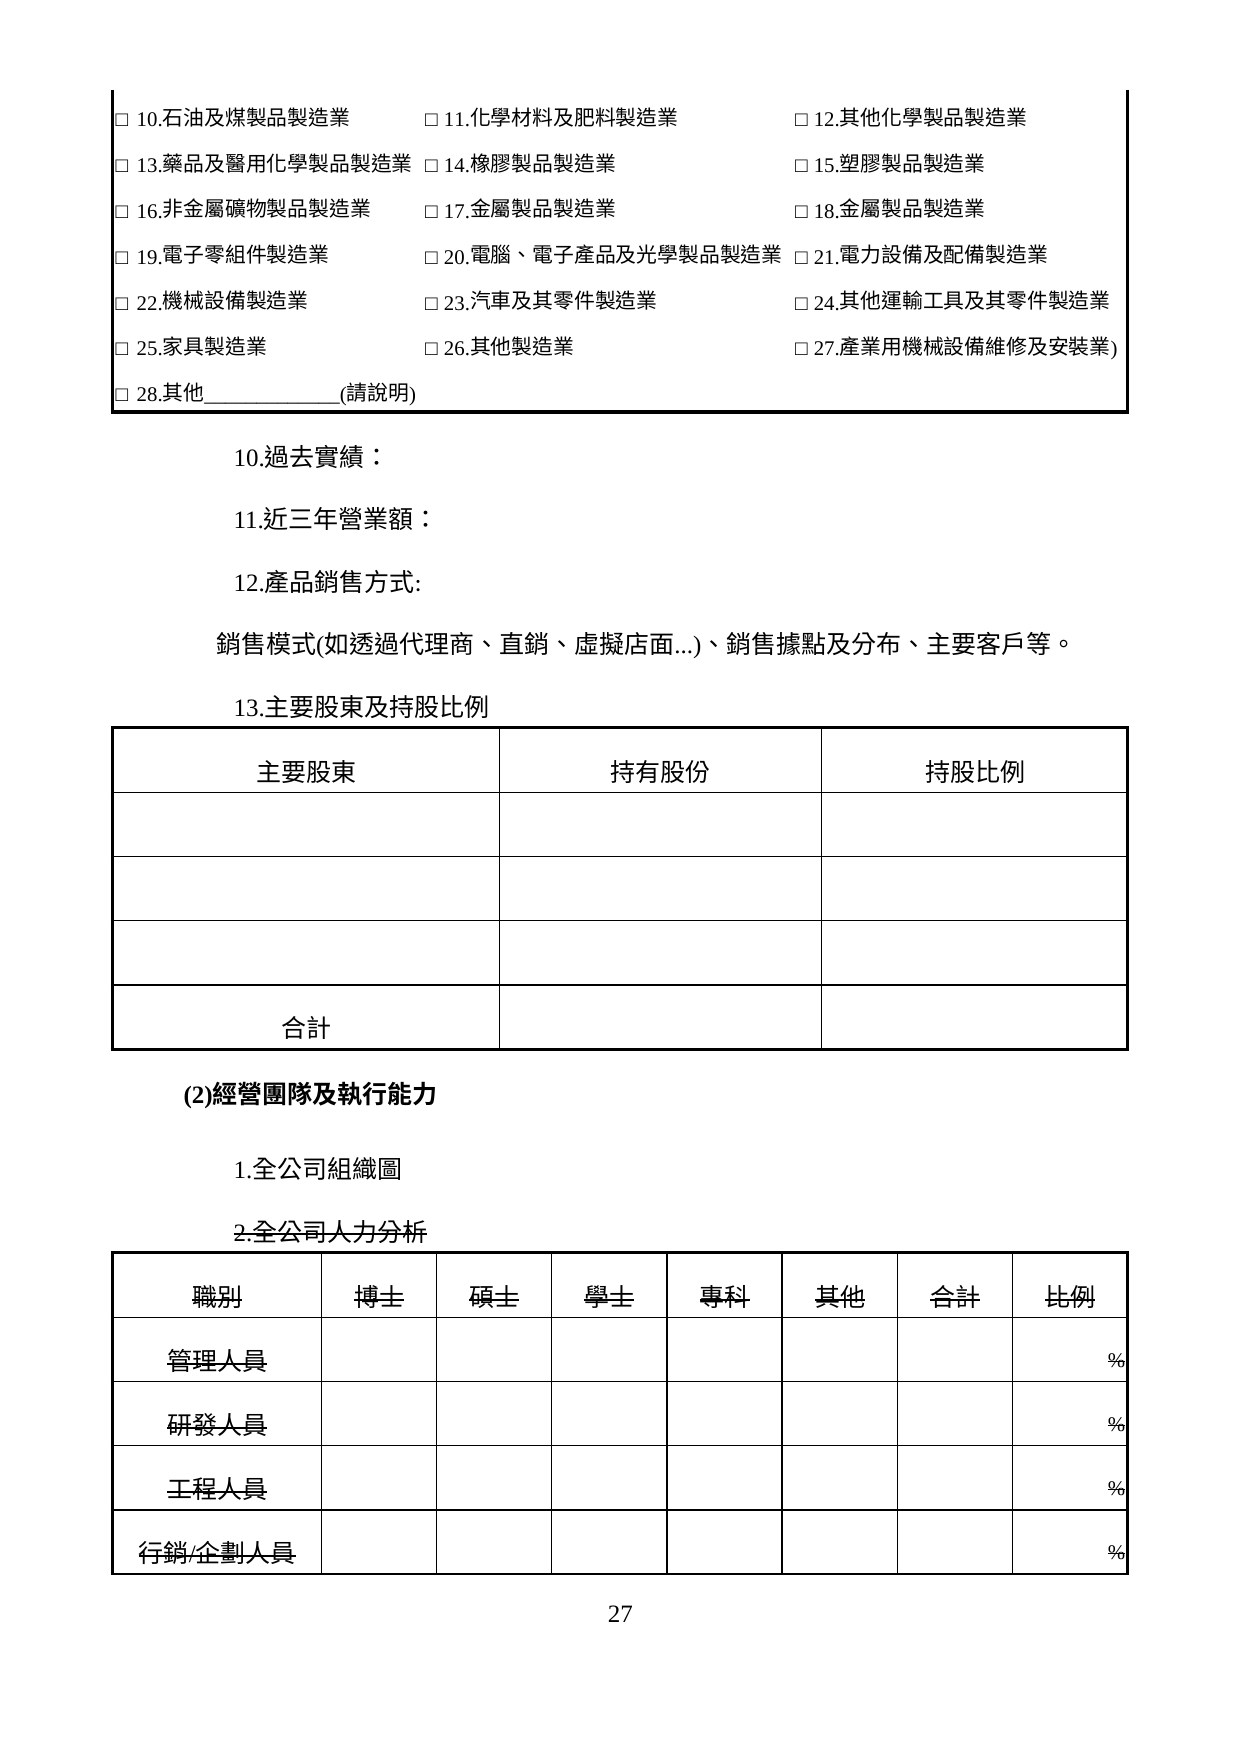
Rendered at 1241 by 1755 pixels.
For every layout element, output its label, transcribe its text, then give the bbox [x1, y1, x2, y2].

list 近三年營業額： [233, 476, 1128, 538]
table_cell [668, 1511, 781, 1573]
table_cell [500, 986, 821, 1048]
table_cell 11.化學材料及肥料製造業 [441, 90, 792, 135]
table_cell □ [114, 227, 133, 273]
table_header 持有股份 [500, 729, 821, 792]
table_cell □ [792, 181, 811, 227]
table_cell [822, 857, 1126, 920]
table_cell [322, 1446, 436, 1509]
table_cell □ [114, 319, 133, 364]
table_header 專科 [668, 1254, 781, 1317]
table_header 持股比例 [822, 729, 1126, 792]
table_cell □ [422, 90, 441, 135]
table_cell [114, 793, 499, 856]
table_cell [783, 1318, 897, 1381]
table_cell [783, 1511, 897, 1573]
table_header 碩士 [437, 1254, 551, 1317]
table_cell 21.電力設備及配備製造業 [811, 227, 1126, 273]
table_cell [437, 1382, 551, 1445]
table_cell 研發人員 [114, 1382, 321, 1445]
table_cell [552, 1318, 666, 1381]
list 全公司組織圖 [233, 1126, 1128, 1188]
table_cell 合計 [114, 986, 499, 1048]
table_cell □ [114, 181, 133, 227]
table_cell [822, 921, 1126, 984]
table_cell [668, 1446, 781, 1509]
table_header 職別 [114, 1254, 321, 1317]
list 產品銷售方式: [233, 538, 1128, 601]
table_cell 16.非金屬礦物製品製造業 [134, 181, 422, 227]
table_cell 28.其他_____________(請說明) [134, 365, 422, 410]
table_cell □ [114, 273, 133, 319]
table_cell 工程人員 [114, 1446, 321, 1509]
table_cell [822, 986, 1126, 1048]
table_cell [437, 1318, 551, 1381]
table_cell 14.橡膠製品製造業 [441, 135, 792, 181]
table_cell □ [792, 90, 811, 135]
table_cell [500, 921, 821, 984]
table_cell □ [422, 181, 441, 227]
table_cell [552, 1446, 666, 1509]
table_header 合計 [898, 1254, 1012, 1317]
table_cell 管理人員 [114, 1318, 321, 1381]
list 經營團隊及執行能力 [183, 1051, 1128, 1113]
table_cell 27.產業用機械設備維修及安裝業) [811, 319, 1126, 364]
list 全公司人力分析 [233, 1188, 1128, 1251]
table_cell 15.塑膠製品製造業 [811, 135, 1126, 181]
table_cell [437, 1511, 551, 1573]
table_cell 26.其他製造業 [441, 319, 792, 364]
table_cell □ [422, 319, 441, 364]
table_cell [668, 1382, 781, 1445]
table_cell 17.金屬製品製造業 [441, 181, 792, 227]
table_cell □ [114, 90, 133, 135]
table_header 比例 [1013, 1254, 1126, 1317]
table_cell 24.其他運輸工具及其零件製造業 [811, 273, 1126, 319]
table_cell [792, 365, 811, 410]
table_cell % [1013, 1318, 1126, 1381]
table_cell [441, 365, 792, 410]
table_cell 18.金屬製品製造業 [811, 181, 1126, 227]
table_cell % [1013, 1511, 1126, 1573]
table_cell □ [422, 227, 441, 273]
table_header 主要股東 [114, 729, 499, 792]
table_cell 12.其他化學製品製造業 [811, 90, 1126, 135]
table_cell [500, 857, 821, 920]
table_cell 10.石油及煤製品製造業 [134, 90, 422, 135]
table_cell □ [422, 273, 441, 319]
table_cell 22.機械設備製造業 [134, 273, 422, 319]
table_cell [811, 365, 1126, 410]
table_cell [898, 1446, 1012, 1509]
table_cell 25.家具製造業 [134, 319, 422, 364]
table_cell [322, 1511, 436, 1573]
list 過去實績： [233, 414, 1128, 476]
table_cell [898, 1318, 1012, 1381]
table_cell 23.汽車及其零件製造業 [441, 273, 792, 319]
table_cell [322, 1318, 436, 1381]
table_cell % [1013, 1446, 1126, 1509]
table_cell [552, 1382, 666, 1445]
table_cell □ [422, 135, 441, 181]
table_cell □ [114, 135, 133, 181]
table_header 其他 [783, 1254, 897, 1317]
table_cell 行銷/企劃人員 [114, 1511, 321, 1573]
table_cell [668, 1318, 781, 1381]
table_cell [322, 1382, 436, 1445]
table_cell [114, 857, 499, 920]
table_cell % [1013, 1382, 1126, 1445]
table_cell [500, 793, 821, 856]
table_cell □ [114, 365, 133, 410]
table_cell 13.藥品及醫用化學製品製造業 [134, 135, 422, 181]
table_cell □ [792, 135, 811, 181]
table_cell [437, 1446, 551, 1509]
table_cell □ [792, 227, 811, 273]
table_header 學士 [552, 1254, 666, 1317]
table_header 博士 [322, 1254, 436, 1317]
list 主要股東及持股比例 [233, 663, 1128, 726]
table_cell [898, 1511, 1012, 1573]
table_cell [422, 365, 441, 410]
table_cell 20.電腦、電子產品及光學製品製造業 [441, 227, 792, 273]
table_cell [552, 1511, 666, 1573]
table_cell [114, 921, 499, 984]
table_cell □ [792, 273, 811, 319]
table_cell [898, 1382, 1012, 1445]
table_cell □ [792, 319, 811, 364]
table_cell 19.電子零組件製造業 [134, 227, 422, 273]
table_cell [822, 793, 1126, 856]
text 銷售模式(如透過代理商、直銷、虛擬店面...)、銷售據點及分布、主要客戶等。 [216, 601, 1128, 663]
table_cell [783, 1382, 897, 1445]
table_cell [783, 1446, 897, 1509]
